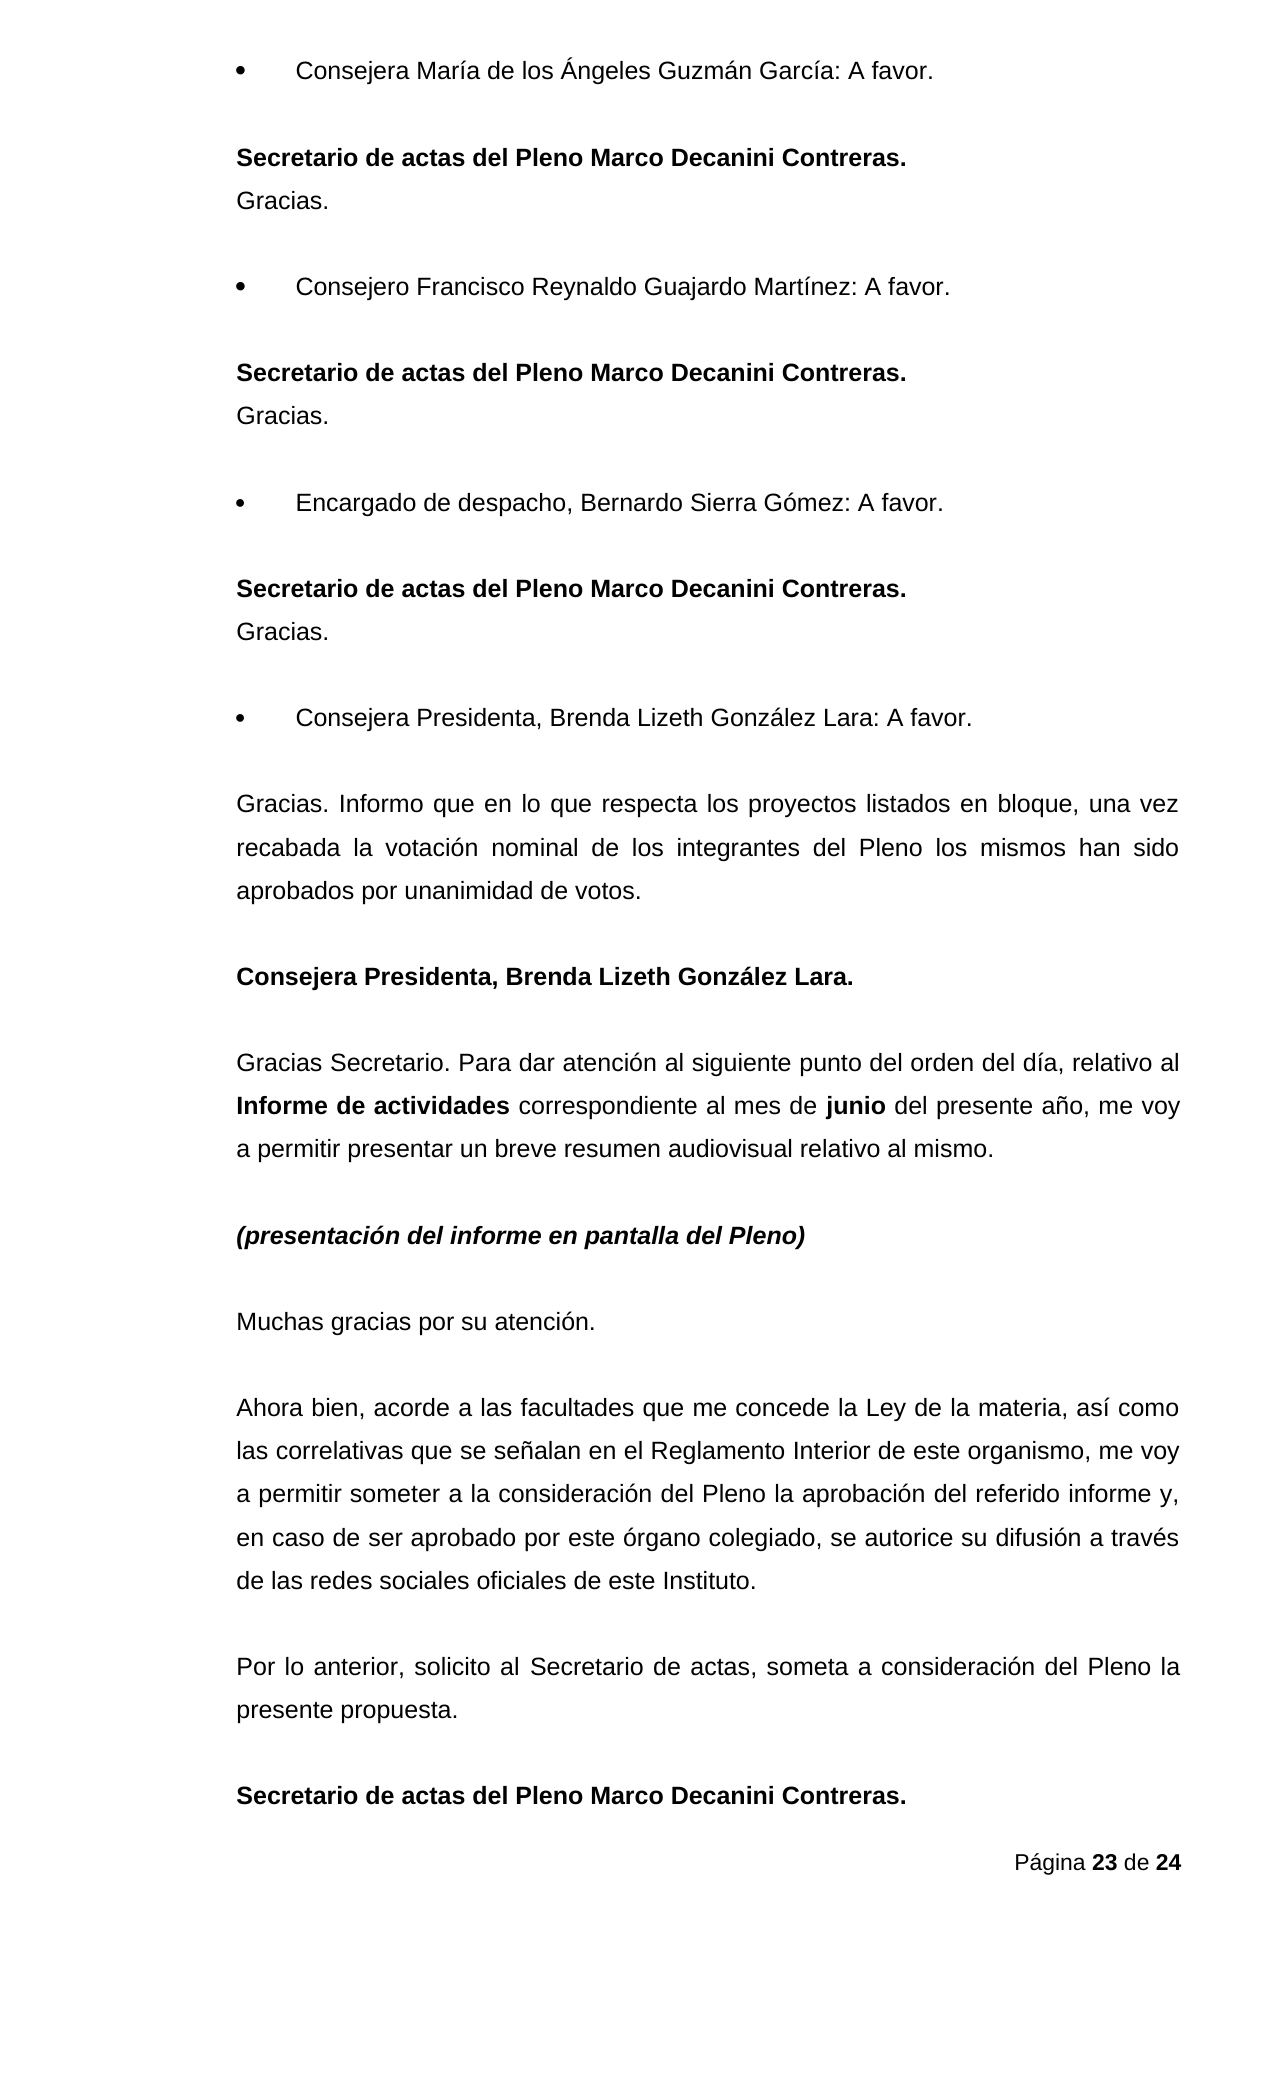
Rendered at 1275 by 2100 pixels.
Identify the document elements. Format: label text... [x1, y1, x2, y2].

text Gracias. [236, 401, 1181, 430]
list Consejera Presidenta, Brenda Lizeth González Lara: A favor. [236, 703, 1181, 732]
text Secretario de actas del Pleno Marco Decanini Contreras. [236, 574, 1181, 603]
text Secretario de actas del Pleno Marco Decanini Contreras. [236, 1781, 1181, 1810]
list Consejera María de los Ángeles Guzmán García: A favor. [236, 56, 1181, 85]
text Ahora bien, acorde a las facultades que me concede la Ley de la materia, así como las correlativas que se señalan en el Reglamento Interior de este organismo, me voy a permitir someter a la consideración del Pleno la aprobación del referido informe y, en caso de ser aprobado por este órgano colegiado, se autorice su difusión a través de las redes sociales oficiales de este Instituto. [236, 1393, 1181, 1594]
text Muchas gracias por su atención. [236, 1307, 1181, 1336]
text Secretario de actas del Pleno Marco Decanini Contreras. [236, 142, 1181, 171]
text Secretario de actas del Pleno Marco Decanini Contreras. [236, 358, 1181, 387]
text (presentación del informe en pantalla del Pleno) [236, 1221, 1181, 1249]
text Por lo anterior, solicito al Secretario de actas, someta a consideración del Pleno la presente propuesta. [236, 1652, 1181, 1724]
text Gracias. Informo que en lo que respecta los proyectos listados en bloque, una vez recabada la votación nominal de los integrantes del Pleno los mismos han sido aprobados por unanimidad de votos. [236, 789, 1181, 904]
text Gracias Secretario. Para dar atención al siguiente punto del orden del día, relativo al Informe de actividades correspondiente al mes de junio del presente año, me voy a permitir presentar un breve resumen audiovisual relativo al mismo. [236, 1048, 1181, 1163]
text Gracias. [236, 186, 1181, 214]
list Encargado de despacho, Bernardo Sierra Gómez: A favor. [236, 488, 1181, 516]
list Consejero Francisco Reynaldo Guajardo Martínez: A favor. [236, 272, 1181, 301]
text Gracias. [236, 617, 1181, 646]
text Consejera Presidenta, Brenda Lizeth González Lara. [236, 962, 1181, 991]
